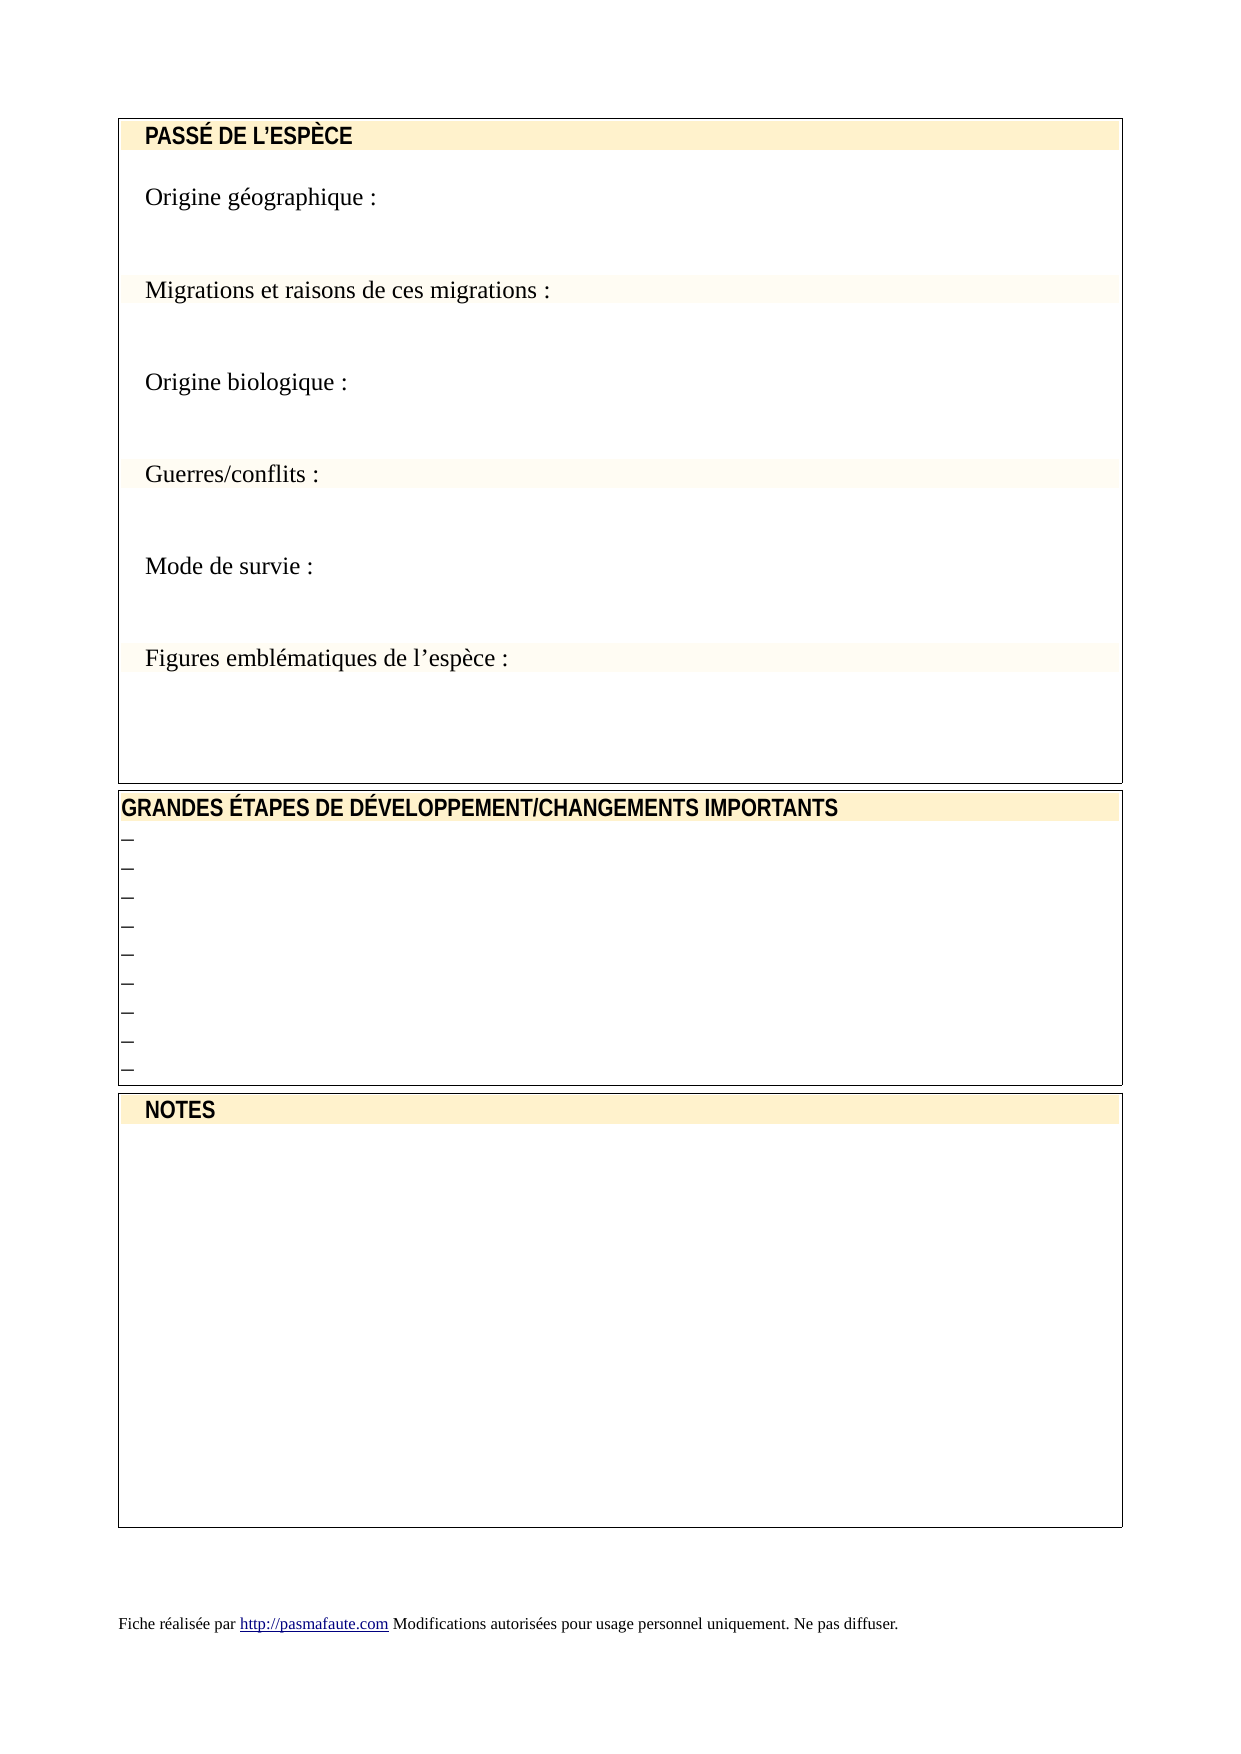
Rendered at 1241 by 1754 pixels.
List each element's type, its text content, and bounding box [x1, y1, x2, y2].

table_header NOTES [119, 1094, 1122, 1527]
table_header Grandes étapes de développement/changements importants – – – – – – – – – [119, 791, 1122, 1085]
table_header PASSÉ DE L’ESPÈCE Origine géographique : Migrations et raisons de ces migrations : Origine biologique : Guerres/conflits : Mode de survie : Figures emblématiques de l’espèce : [119, 119, 1122, 782]
